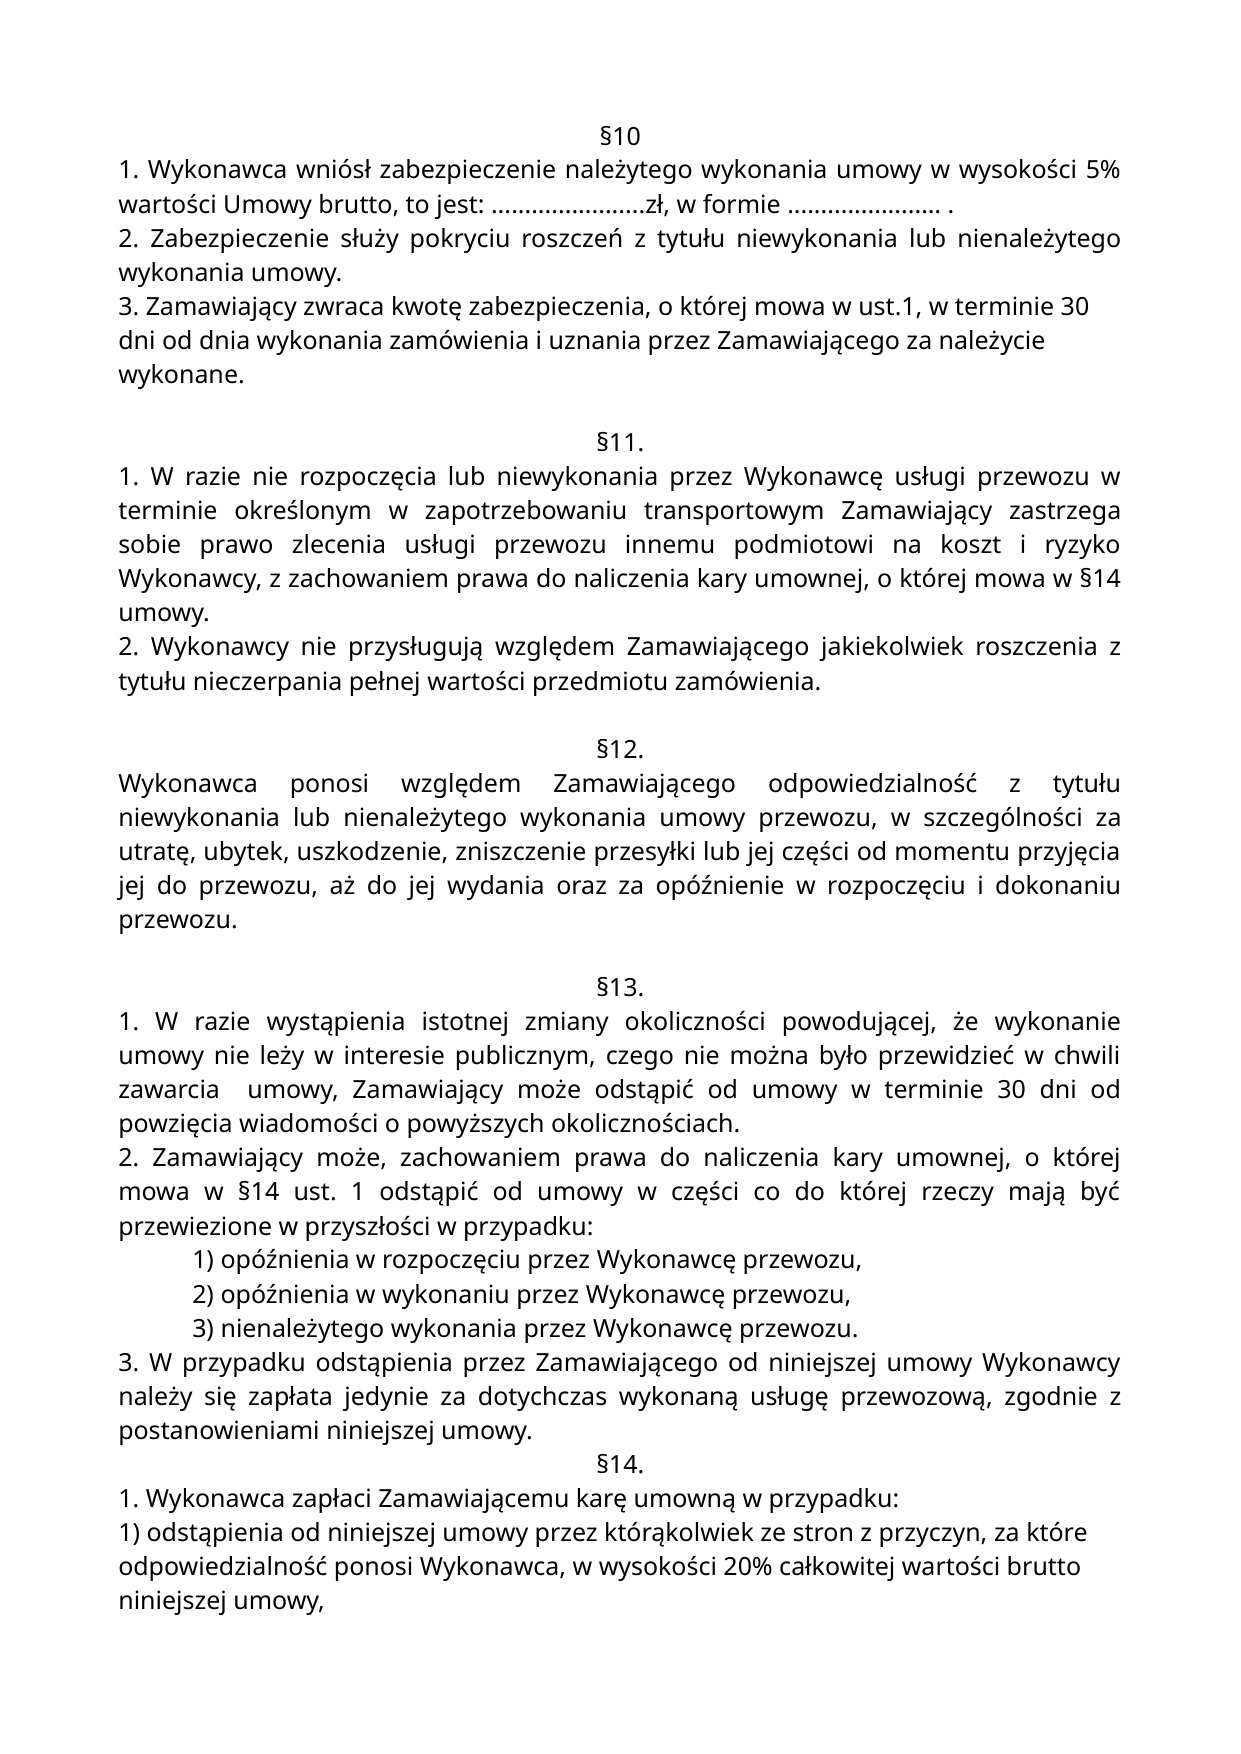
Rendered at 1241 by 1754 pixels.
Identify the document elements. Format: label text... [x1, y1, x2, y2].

text 3) nienależytego wykonania przez Wykonawcę przewozu. [118, 1310, 1122, 1344]
text 2. Zabezpieczenie służy pokryciu roszczeń z tytułu niewykonania lub nienależytego wykonania umowy. [118, 220, 1122, 288]
text 1. Wykonawca wniósł zabezpieczenie należytego wykonania umowy w wysokości 5% wartości Umowy brutto, to jest: .......................zł, w formie ....................… . [118, 152, 1122, 220]
text 1) opóźnienia w rozpoczęciu przez Wykonawcę przewozu, [118, 1242, 1122, 1276]
text 1. W razie wystąpienia istotnej zmiany okoliczności powodującej, że wykonanie umowy nie leży w interesie publicznym, czego nie można było przewidzieć w chwili zawarcia umowy, Zamawiający może odstąpić od umowy w terminie 30 dni od powzięcia wiadomości o powyższych okolicznościach. [118, 1004, 1122, 1140]
text §10 [118, 118, 1122, 152]
text §14. [118, 1447, 1122, 1481]
text 2. Zamawiający może, zachowaniem prawa do naliczenia kary umownej, o której mowa w §14 ust. 1 odstąpić od umowy w części co do której rzeczy mają być przewiezione w przyszłości w przypadku: [118, 1140, 1122, 1242]
text 3. W przypadku odstąpienia przez Zamawiającego od niniejszej umowy Wykonawcy należy się zapłata jedynie za dotychczas wykonaną usługę przewozową, zgodnie z postanowieniami niniejszej umowy. [118, 1344, 1122, 1447]
text §13. [118, 970, 1122, 1004]
text Wykonawca ponosi względem Zamawiającego odpowiedzialność z tytułu niewykonania lub nienależytego wykonania umowy przewozu, w szczególności za utratę, ubytek, uszkodzenie, zniszczenie przesyłki lub jej części od momentu przyjęcia jej do przewozu, aż do jej wydania oraz za opóźnienie w rozpoczęciu i dokonaniu przewozu. [118, 765, 1122, 936]
text 1) odstąpienia od niniejszej umowy przez którąkolwiek ze stron z przyczyn, za które odpowiedzialność ponosi Wykonawca, w wysokości 20% całkowitej wartości brutto niniejszej umowy, [118, 1515, 1122, 1617]
text 1. W razie nie rozpoczęcia lub niewykonania przez Wykonawcę usługi przewozu w terminie określonym w zapotrzebowaniu transportowym Zamawiający zastrzega sobie prawo zlecenia usługi przewozu innemu podmiotowi na koszt i ryzyko Wykonawcy, z zachowaniem prawa do naliczenia kary umownej, o której mowa w §14 umowy. [118, 459, 1122, 629]
text §12. [118, 731, 1122, 765]
text §11. [118, 425, 1122, 459]
text 3. Zamawiający zwraca kwotę zabezpieczenia, o której mowa w ust.1, w terminie 30 dni od dnia wykonania zamówienia i uznania przez Zamawiającego za należycie wykonane. [118, 288, 1122, 391]
text 2) opóźnienia w wykonaniu przez Wykonawcę przewozu, [118, 1276, 1122, 1310]
text 2. Wykonawcy nie przysługują względem Zamawiającego jakiekolwiek roszczenia z tytułu nieczerpania pełnej wartości przedmiotu zamówienia. [118, 629, 1122, 697]
text 1. Wykonawca zapłaci Zamawiającemu karę umowną w przypadku: [118, 1481, 1122, 1515]
